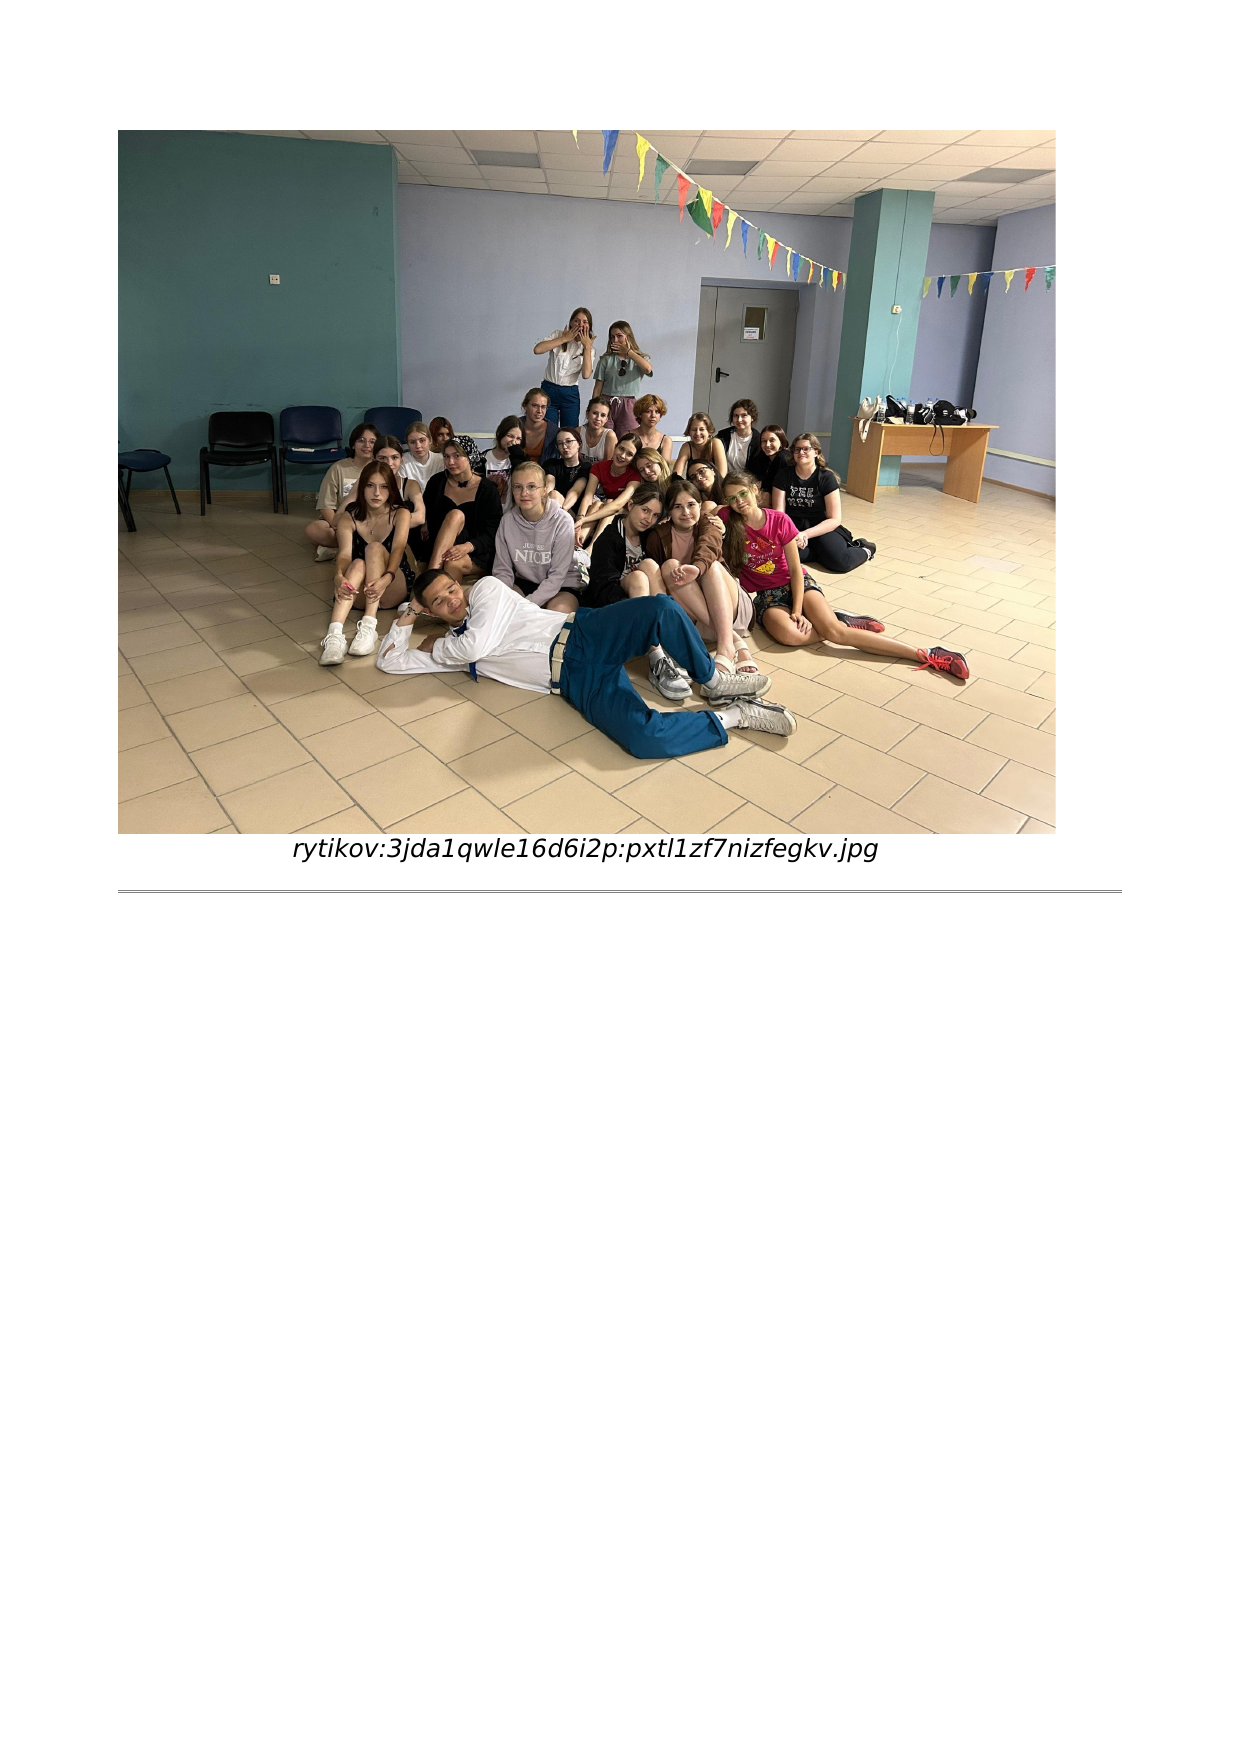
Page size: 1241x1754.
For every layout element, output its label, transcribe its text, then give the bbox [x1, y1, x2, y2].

text rytikov:3jda1qwle16d6i2p:pxtl1zf7nizfegkv.jpg [118, 834, 1056, 863]
picture [118, 130, 1056, 834]
